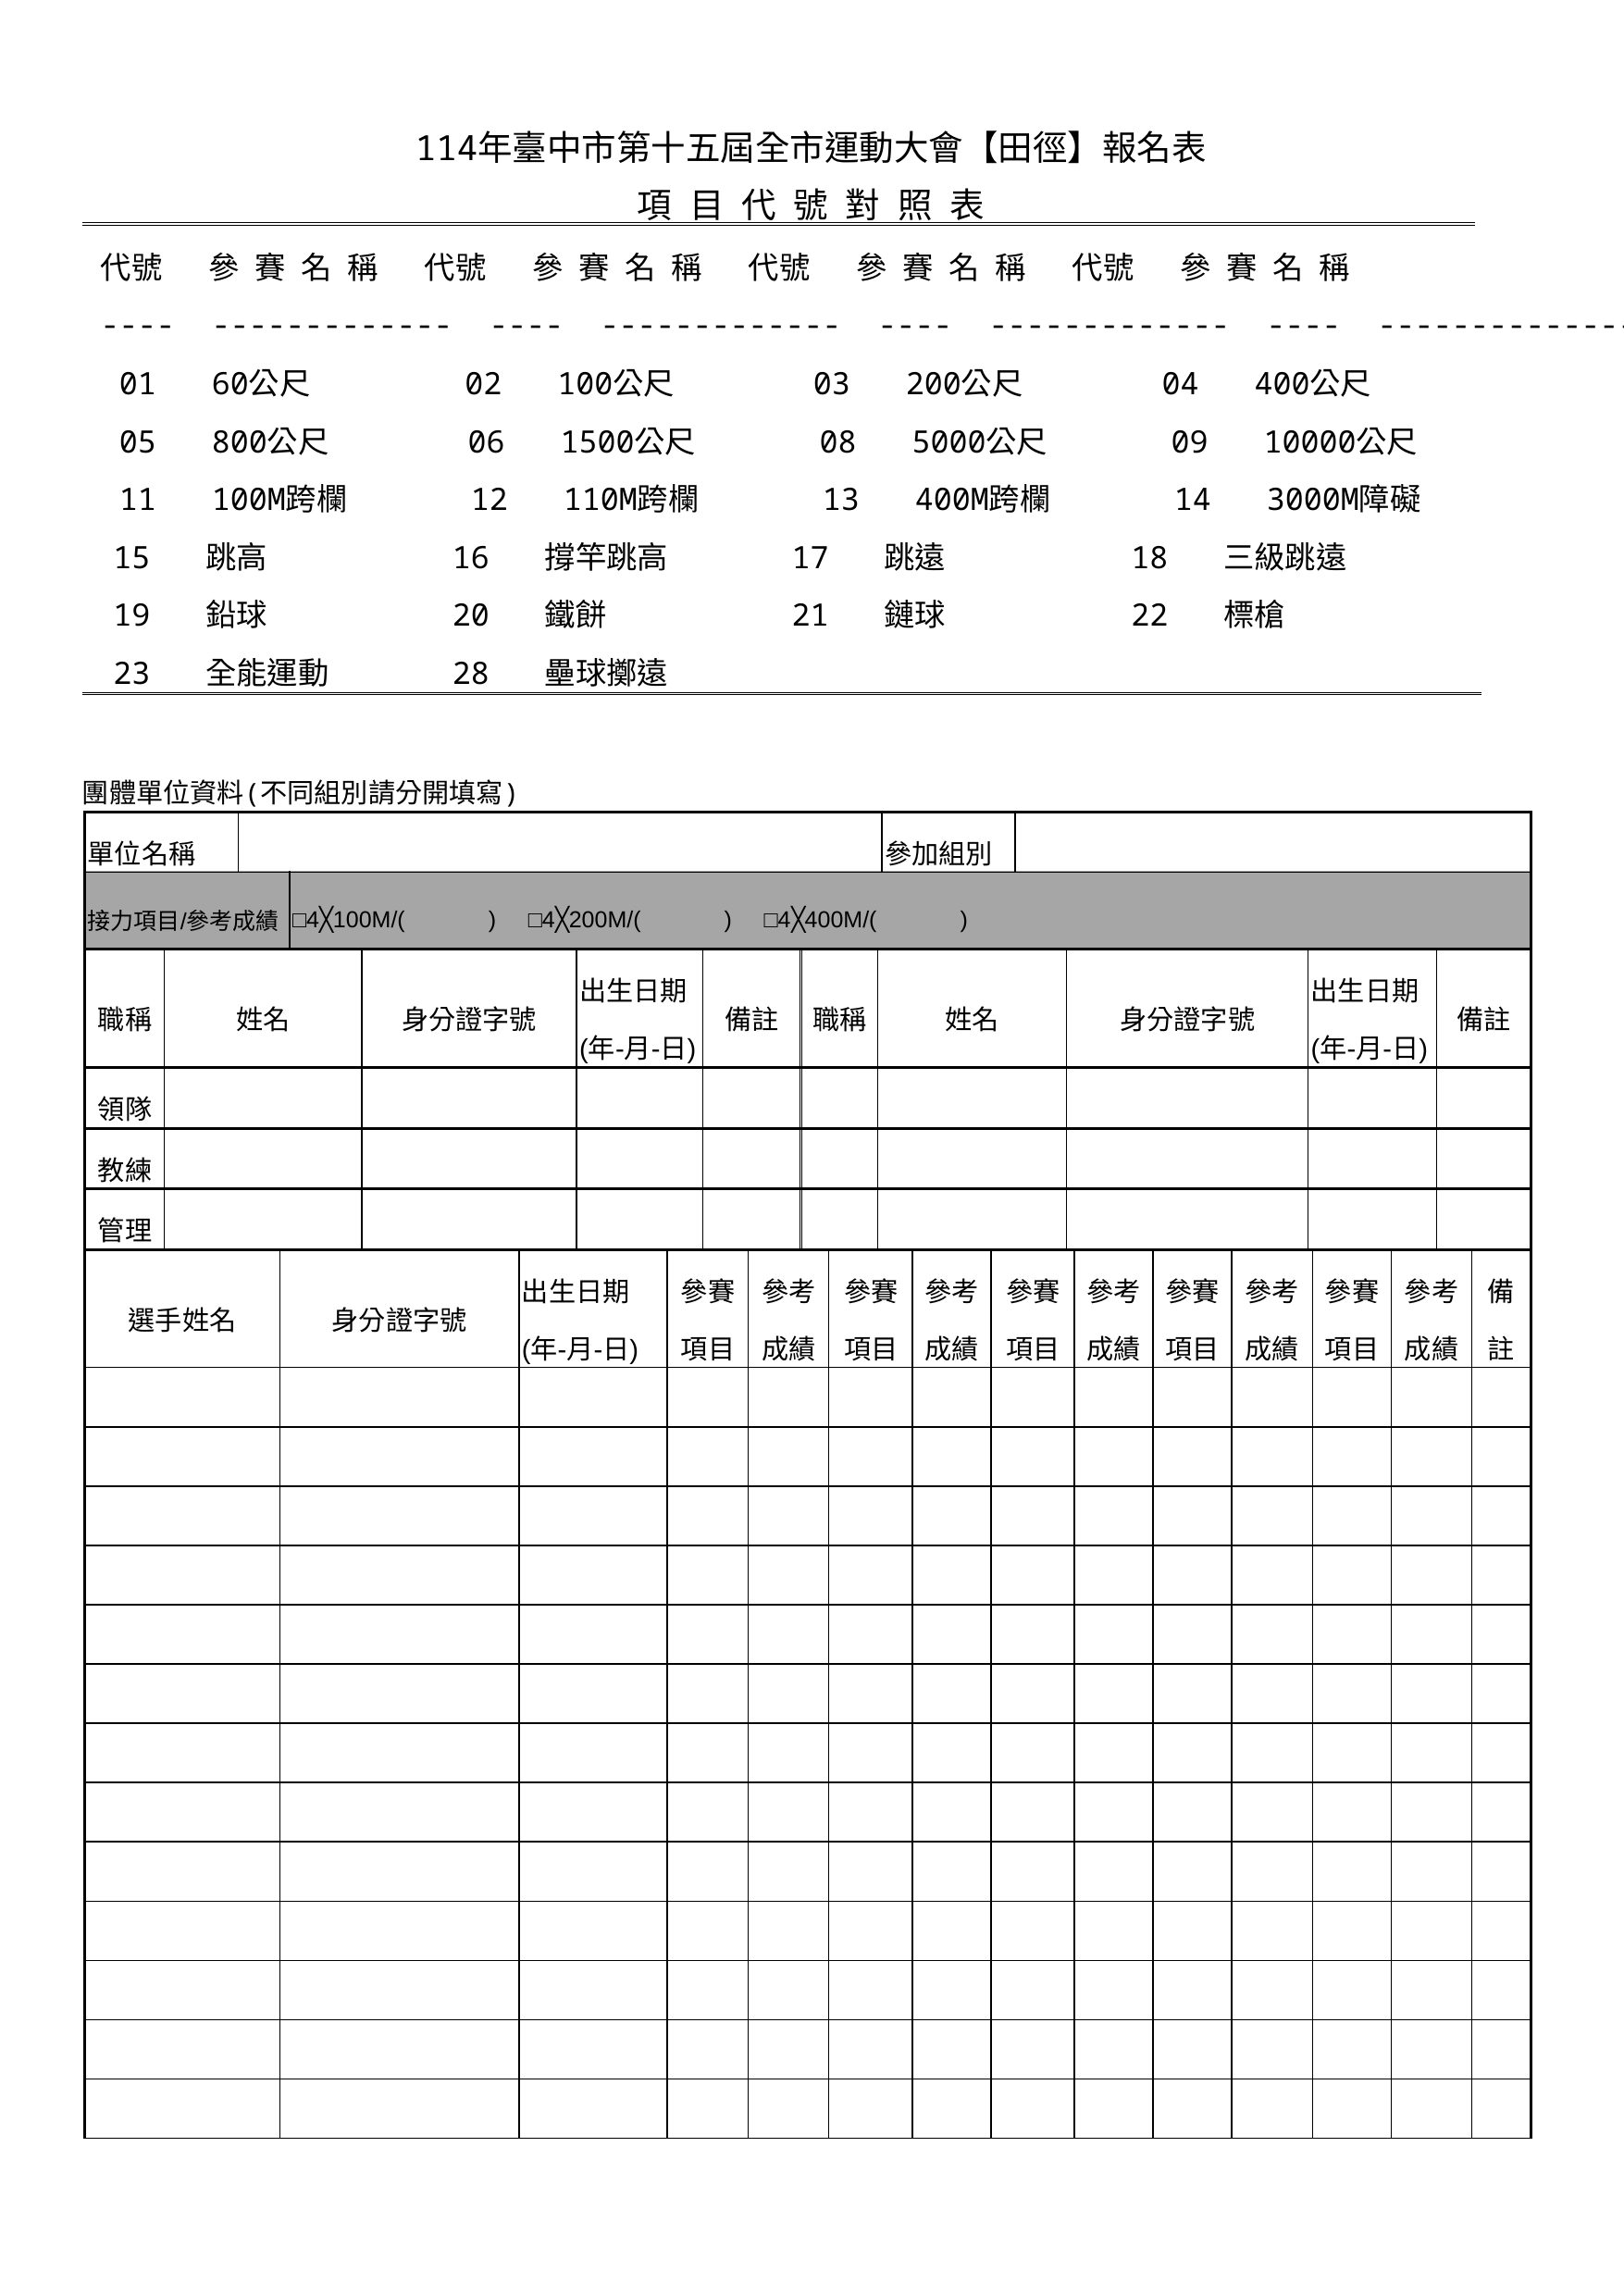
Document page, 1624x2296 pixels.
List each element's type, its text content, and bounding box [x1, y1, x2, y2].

table_cell [668, 1665, 748, 1722]
table_cell [802, 1190, 877, 1248]
table_cell 參考 成績 [1233, 1251, 1312, 1367]
table_cell [668, 1961, 748, 2019]
table_cell [1392, 1546, 1471, 1604]
table_cell [86, 1961, 279, 2019]
table_cell [913, 1724, 990, 1781]
table_cell [86, 1724, 279, 1781]
table_cell [280, 1783, 518, 1841]
table_cell 參賽項目 [1313, 1251, 1391, 1367]
table_cell [1067, 1190, 1308, 1248]
table_cell [1313, 1902, 1391, 1959]
table_cell [1075, 1724, 1152, 1781]
table_cell [1075, 1546, 1152, 1604]
table_cell [86, 2020, 279, 2079]
table_cell [520, 1665, 666, 1722]
table_cell 職稱 [802, 950, 877, 1066]
table_cell 教練 [86, 1130, 164, 1187]
table_cell [992, 1783, 1073, 1841]
table_cell [280, 1902, 518, 1959]
table_cell [1392, 1961, 1471, 2019]
table_cell [1154, 1843, 1231, 1900]
table_cell [802, 1069, 877, 1126]
table_cell [1313, 1724, 1391, 1781]
table_cell [1154, 1665, 1231, 1722]
table_cell [1154, 1428, 1231, 1485]
table_cell [1154, 1487, 1231, 1545]
table_cell [1472, 1546, 1530, 1604]
table_cell [86, 1665, 279, 1722]
table_cell [1233, 1665, 1312, 1722]
table_cell [1154, 1783, 1231, 1841]
table_cell [829, 1606, 911, 1663]
table_cell [520, 1902, 666, 1959]
table_cell [992, 1961, 1073, 2019]
table_cell [520, 1428, 666, 1485]
table_cell [1392, 1487, 1471, 1545]
table_cell [878, 1069, 1066, 1126]
table_cell [1472, 1724, 1530, 1781]
table_cell [913, 1783, 990, 1841]
table_cell [1313, 1843, 1391, 1900]
table_cell [1472, 1368, 1530, 1426]
table_cell [520, 1606, 666, 1663]
table_cell [749, 1843, 828, 1900]
table_header 參加組別 [883, 813, 1014, 871]
table_cell [703, 1069, 800, 1126]
text 114年臺中市第十五屆全市運動大會【田徑】報名表 [82, 106, 1540, 165]
table_cell [992, 1368, 1073, 1426]
table_cell [1313, 1665, 1391, 1722]
table_cell [1075, 2020, 1152, 2079]
table_cell [1233, 1783, 1312, 1841]
table_cell [1392, 1606, 1471, 1663]
table_cell 接力項目/參考成績 [86, 873, 289, 948]
table_cell [913, 1961, 990, 2019]
table_cell [749, 1783, 828, 1841]
table_cell [1392, 1724, 1471, 1781]
table_cell [1437, 1130, 1530, 1187]
table_cell [1472, 1783, 1530, 1841]
table_cell [86, 1902, 279, 1959]
table_cell [749, 1487, 828, 1545]
table_cell [1472, 1961, 1530, 2019]
table_cell 職稱 [86, 950, 164, 1066]
table_cell [520, 1487, 666, 1545]
table_cell [1313, 1368, 1391, 1426]
table_cell 參考 成績 [913, 1251, 990, 1367]
table_cell 身分證字號 [363, 950, 576, 1066]
table_cell [1233, 1902, 1312, 1959]
table_cell [1233, 1487, 1312, 1545]
table_cell [86, 1783, 279, 1841]
table_cell [280, 2079, 518, 2138]
table_cell [829, 1724, 911, 1781]
table_cell 出生日期 (年-月-日) [1308, 950, 1436, 1066]
table_cell [1313, 1487, 1391, 1545]
table_cell [668, 1368, 748, 1426]
table_cell [749, 1428, 828, 1485]
table_cell [829, 2079, 911, 2138]
table_cell [280, 1961, 518, 2019]
table_cell 參考 成績 [749, 1251, 828, 1367]
table_cell [1472, 1428, 1530, 1485]
table_cell [749, 1902, 828, 1959]
table_cell [1313, 2079, 1391, 2138]
table_cell [749, 1724, 828, 1781]
table_cell [829, 1961, 911, 2019]
table_cell [363, 1069, 576, 1126]
table_cell [992, 1902, 1073, 1959]
table_cell [829, 2020, 911, 2079]
table_header 單位名稱 [86, 813, 238, 871]
table_cell [829, 1487, 911, 1545]
table_cell [992, 1428, 1073, 1485]
table_cell [913, 1487, 990, 1545]
table_cell 參賽項目 [1154, 1251, 1231, 1367]
table_cell □4╳100M/( ) □4╳200M/( ) □4╳400M/( ) [291, 873, 1530, 948]
table_cell [878, 1190, 1066, 1248]
table_cell [1313, 1428, 1391, 1485]
table_cell [749, 2020, 828, 2079]
table_cell [1472, 1487, 1530, 1545]
table_cell [1075, 1783, 1152, 1841]
table_cell [913, 2079, 990, 2138]
table_cell [1075, 1843, 1152, 1900]
table_cell 出生日期 (年-月-日) [577, 950, 702, 1066]
text 23 全能運動 28 壘球擲遠 [82, 632, 1481, 692]
table_cell [1067, 1069, 1308, 1126]
table_cell [1437, 1069, 1530, 1126]
table_cell [520, 2020, 666, 2079]
table_cell [668, 1487, 748, 1545]
text 代號 參 賽 名 稱 代號 參 賽 名 稱 代號 參 賽 名 稱 代號 參 賽 名 稱 [82, 226, 1475, 285]
table_cell [749, 2079, 828, 2138]
table_cell [913, 1843, 990, 1900]
table_cell [829, 1902, 911, 1959]
text 項 目 代 號 對 照 表 [82, 165, 1540, 222]
table_cell [1154, 2020, 1231, 2079]
table_cell [520, 1724, 666, 1781]
table_cell [1308, 1069, 1436, 1126]
table_cell [520, 2079, 666, 2138]
table_cell [1392, 1665, 1471, 1722]
table_cell [992, 1665, 1073, 1722]
table_cell [520, 1961, 666, 2019]
table_cell [1313, 2020, 1391, 2079]
table_cell [913, 1902, 990, 1959]
table_cell [280, 2020, 518, 2079]
table_cell [1233, 1546, 1312, 1604]
table_cell 參賽項目 [668, 1251, 748, 1367]
table_cell [913, 1665, 990, 1722]
table_cell [913, 1546, 990, 1604]
table_cell [165, 1069, 361, 1126]
table_cell [1154, 1606, 1231, 1663]
text 01 60公尺 02 100公尺 03 200公尺 04 400公尺 [82, 343, 1623, 401]
table_cell [1392, 2020, 1471, 2079]
table_cell [86, 2079, 279, 2138]
table_cell [280, 1368, 518, 1426]
text 19 鉛球 20 鐵餅 21 鏈球 22 標槍 [82, 575, 1623, 632]
table_cell [520, 1843, 666, 1900]
table_cell 備註 [1472, 1251, 1530, 1367]
table_cell [992, 1724, 1073, 1781]
table_cell [668, 2020, 748, 2079]
table_cell [520, 1368, 666, 1426]
table_cell 姓名 [165, 950, 361, 1066]
table_cell [829, 1783, 911, 1841]
table_header [239, 813, 881, 871]
table_cell [829, 1843, 911, 1900]
table_cell [749, 1546, 828, 1604]
table_cell [829, 1665, 911, 1722]
table_cell 參賽項目 [829, 1251, 911, 1367]
table_cell 出生日期 (年-月-日) [520, 1251, 666, 1367]
table_cell [280, 1428, 518, 1485]
table_cell [1472, 1665, 1530, 1722]
table_cell [280, 1843, 518, 1900]
table_cell [992, 1606, 1073, 1663]
text 15 跳高 16 撐竿跳高 17 跳遠 18 三級跳遠 [82, 516, 1623, 575]
table_cell 身分證字號 [280, 1251, 518, 1367]
text 05 800公尺 06 1500公尺 08 5000公尺 09 10000公尺 [82, 401, 1623, 459]
table_cell [86, 1487, 279, 1545]
table_cell [802, 1130, 877, 1187]
table_cell [1392, 1783, 1471, 1841]
table_cell [992, 1546, 1073, 1604]
table_cell [1233, 1606, 1312, 1663]
table_cell [165, 1130, 361, 1187]
table_cell 參賽項目 [992, 1251, 1073, 1367]
table_cell [878, 1130, 1066, 1187]
table_cell [1308, 1130, 1436, 1187]
table_cell [1233, 1961, 1312, 2019]
table_cell [749, 1368, 828, 1426]
table_cell [1313, 1783, 1391, 1841]
table_cell [1233, 1368, 1312, 1426]
table_cell [363, 1130, 576, 1187]
table_cell [280, 1546, 518, 1604]
table_cell [1437, 1190, 1530, 1248]
table_cell [668, 1724, 748, 1781]
table_cell [280, 1724, 518, 1781]
table_cell [1075, 1606, 1152, 1663]
table_cell [668, 2079, 748, 2138]
table_cell 參考 成績 [1075, 1251, 1152, 1367]
table_cell [992, 1487, 1073, 1545]
table_cell [1075, 1428, 1152, 1485]
table_cell [668, 1546, 748, 1604]
table_cell 備註 [703, 950, 800, 1066]
table_cell [1392, 1902, 1471, 1959]
table_cell [86, 1843, 279, 1900]
table_cell [1233, 2020, 1312, 2079]
text 團體單位資料(不同組別請分開填寫) [82, 752, 1542, 811]
table_cell [668, 1783, 748, 1841]
table_cell [363, 1190, 576, 1248]
table_cell [1233, 1428, 1312, 1485]
table_cell [1067, 1130, 1308, 1187]
table_cell [1154, 1368, 1231, 1426]
table_cell 參考 成績 [1392, 1251, 1471, 1367]
table_cell [1154, 1724, 1231, 1781]
table_cell [1154, 1546, 1231, 1604]
text 11 100M跨欄 12 110M跨欄 13 400M跨欄 14 3000M障礙 [82, 459, 1623, 516]
table_cell [1308, 1190, 1436, 1248]
table_cell [280, 1665, 518, 1722]
text ---- ------------- ---- ------------- ---- ------------- ---- -------------- [82, 285, 1623, 343]
table_cell [913, 1368, 990, 1426]
table_cell [86, 1606, 279, 1663]
table_cell [1075, 1902, 1152, 1959]
table_cell [829, 1546, 911, 1604]
table_cell [577, 1190, 702, 1248]
table_cell [1392, 1843, 1471, 1900]
table_cell [749, 1606, 828, 1663]
table_cell [1075, 1487, 1152, 1545]
table_cell [992, 1843, 1073, 1900]
table_cell [1472, 2020, 1530, 2079]
table_cell [520, 1546, 666, 1604]
table_cell [1313, 1606, 1391, 1663]
table_cell [1313, 1546, 1391, 1604]
table_cell [1392, 1428, 1471, 1485]
table_cell [1472, 2079, 1530, 2138]
table_cell [703, 1130, 800, 1187]
table_cell [1233, 1724, 1312, 1781]
table_cell [280, 1487, 518, 1545]
table_cell 姓名 [878, 950, 1066, 1066]
table_cell 備註 [1437, 950, 1530, 1066]
table_cell [1075, 1368, 1152, 1426]
table_cell [668, 1606, 748, 1663]
table_cell [86, 1368, 279, 1426]
table_cell [913, 1606, 990, 1663]
table_cell [703, 1190, 800, 1248]
table_cell [1154, 1902, 1231, 1959]
table_cell [1233, 2079, 1312, 2138]
table_cell [1075, 1961, 1152, 2019]
table_cell [913, 2020, 990, 2079]
table_cell [86, 1428, 279, 1485]
table_cell [1472, 1843, 1530, 1900]
table_cell [1472, 1606, 1530, 1663]
table_cell [280, 1606, 518, 1663]
table_cell [1233, 1843, 1312, 1900]
table_cell [520, 1783, 666, 1841]
table_cell 領隊 [86, 1069, 164, 1126]
table_cell [913, 1428, 990, 1485]
table_cell [668, 1428, 748, 1485]
table_cell [1154, 2079, 1231, 2138]
table_cell [577, 1130, 702, 1187]
table_cell [992, 2079, 1073, 2138]
table_cell [668, 1902, 748, 1959]
table_cell [86, 1546, 279, 1604]
table_cell [1313, 1961, 1391, 2019]
table_cell [992, 2020, 1073, 2079]
table_cell [668, 1843, 748, 1900]
table_cell [1075, 1665, 1152, 1722]
table_cell 管理 [86, 1190, 164, 1248]
table_cell [165, 1190, 361, 1248]
table_cell [749, 1961, 828, 2019]
table_cell 身分證字號 [1067, 950, 1308, 1066]
table_cell 選手姓名 [86, 1251, 279, 1367]
table_cell [1154, 1961, 1231, 2019]
table_header [1016, 813, 1530, 871]
table_cell [1472, 1902, 1530, 1959]
table_cell [1392, 1368, 1471, 1426]
table_cell [577, 1069, 702, 1126]
table_cell [749, 1665, 828, 1722]
table_cell [829, 1428, 911, 1485]
table_cell [829, 1368, 911, 1426]
table_cell [1075, 2079, 1152, 2138]
table_cell [1392, 2079, 1471, 2138]
